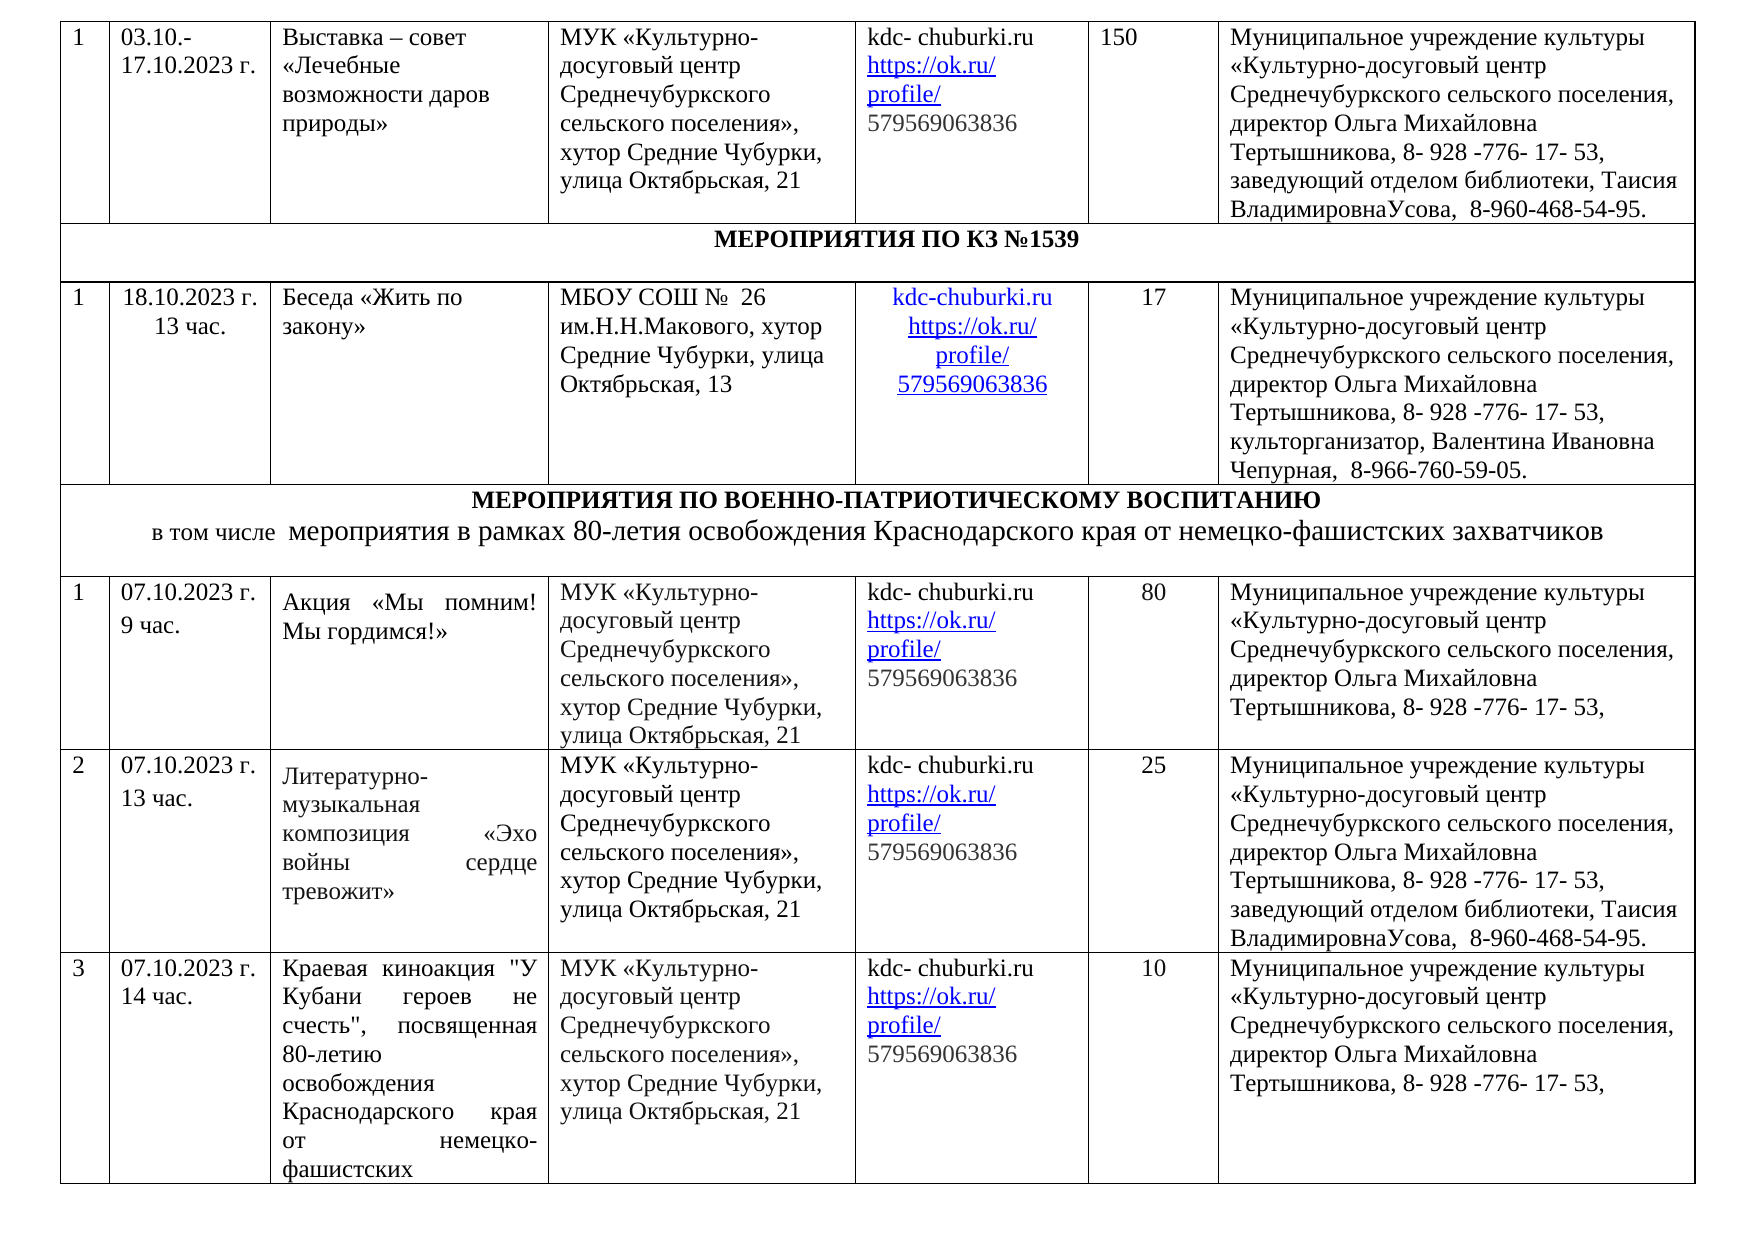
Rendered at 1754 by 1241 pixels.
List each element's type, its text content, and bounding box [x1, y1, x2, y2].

table_cell 18.10.2023 г. 13 час. [110, 283, 270, 484]
table_cell 2 [61, 750, 109, 952]
table_cell Беседа «Жить по закону» [271, 283, 548, 484]
table_cell kdc-chuburki.ru https://ok.ru/profile/579569063836 [856, 283, 1088, 484]
table_cell kdc- chuburki.ru https://ok.ru/profile/579569063836 [856, 577, 1088, 749]
table_cell Муниципальное учреждение культуры «Культурно-досуговый центр Среднечубуркского сельского поселения, директор Ольга Михайловна Тертышникова, 8- 928 -776- 17- 53, [1219, 577, 1694, 749]
table_cell 03.10.- 17.10.2023 г. [110, 22, 270, 223]
table_cell Муниципальное учреждение культуры «Культурно-досуговый центр Среднечубуркского сельского поселения, директор Ольга Михайловна Тертышникова, 8- 928 -776- 17- 53, заведующий отделом библиотеки, Таисия ВладимировнаУсова, 8-960-468-54-95. [1219, 22, 1694, 223]
table_cell 10 [1089, 953, 1218, 1183]
table_cell 1 [61, 22, 109, 223]
table_cell kdc- chuburki.ru https://ok.ru/profile/579569063836 [856, 750, 1088, 952]
table_cell МБОУ СОШ № 26 им.Н.Н.Макового, хутор Средние Чубурки, улица Октябрьская, 13 [549, 283, 855, 484]
table_cell kdc- chuburki.ru https://ok.ru/profile/579569063836 [856, 22, 1088, 223]
table_cell kdc- chuburki.ru https://ok.ru/profile/579569063836 [856, 953, 1088, 1183]
table_cell МУК «Культурно-досуговый центр Среднечубуркского сельского поселения», хутор Средние Чубурки, улица Октябрьская, 21 [549, 750, 855, 952]
table_cell 3 [61, 953, 109, 1183]
table_cell 07.10.2023 г. 14 час. [110, 953, 270, 1183]
table_cell 80 [1089, 577, 1218, 749]
table_cell МУК «Культурно-досуговый центр Среднечубуркского сельского поселения», хутор Средние Чубурки, улица Октябрьская, 21 [549, 953, 855, 1183]
table_cell 150 [1089, 22, 1218, 223]
table_cell Муниципальное учреждение культуры «Культурно-досуговый центр Среднечубуркского сельского поселения, директор Ольга Михайловна Тертышникова, 8- 928 -776- 17- 53, культорганизатор, Валентина Ивановна Чепурная, 8-966-760-59-05. [1219, 283, 1694, 484]
table_cell 25 [1089, 750, 1218, 952]
table_cell Муниципальное учреждение культуры «Культурно-досуговый центр Среднечубуркского сельского поселения, директор Ольга Михайловна Тертышникова, 8- 928 -776- 17- 53, [1219, 953, 1694, 1183]
table_cell 17 [1089, 283, 1218, 484]
table_cell 07.10.2023 г. 13 час. [110, 750, 270, 952]
table_cell МЕРОПРИЯТИЯ ПО ВОЕННО-ПАТРИОТИЧЕСКОМУ ВОСПИТАНИЮ в том числе мероприятия в рамках 80-летия освобождения Краснодарского края от немецко-фашистских захватчиков [61, 485, 1694, 576]
table_cell 1 [61, 577, 109, 749]
table_cell Краевая киноакция "У Кубани героев не счесть", посвященная 80-летию освобождения Краснодарского края от немецко-фашистских [271, 953, 548, 1183]
table_cell Муниципальное учреждение культуры «Культурно-досуговый центр Среднечубуркского сельского поселения, директор Ольга Михайловна Тертышникова, 8- 928 -776- 17- 53, заведующий отделом библиотеки, Таисия ВладимировнаУсова, 8-960-468-54-95. [1219, 750, 1694, 952]
table_cell МУК «Культурно-досуговый центр Среднечубуркского сельского поселения», хутор Средние Чубурки, улица Октябрьская, 21 [549, 22, 855, 223]
table_cell МЕРОПРИЯТИЯ ПО КЗ №1539 [61, 224, 1694, 281]
table_cell Выставка – совет «Лечебные возможности даров природы» [271, 22, 548, 223]
table_cell 1 [61, 283, 109, 484]
table_cell Литературно-музыкальная композиция «Эхо войны сердце тревожит» [271, 750, 548, 952]
table_cell 07.10.2023 г. 9 час. [110, 577, 270, 749]
table_cell МУК «Культурно-досуговый центр Среднечубуркского сельского поселения», хутор Средние Чубурки, улица Октябрьская, 21 [549, 577, 855, 749]
table_cell Акция «Мы помним! Мы гордимся!» [271, 577, 548, 749]
